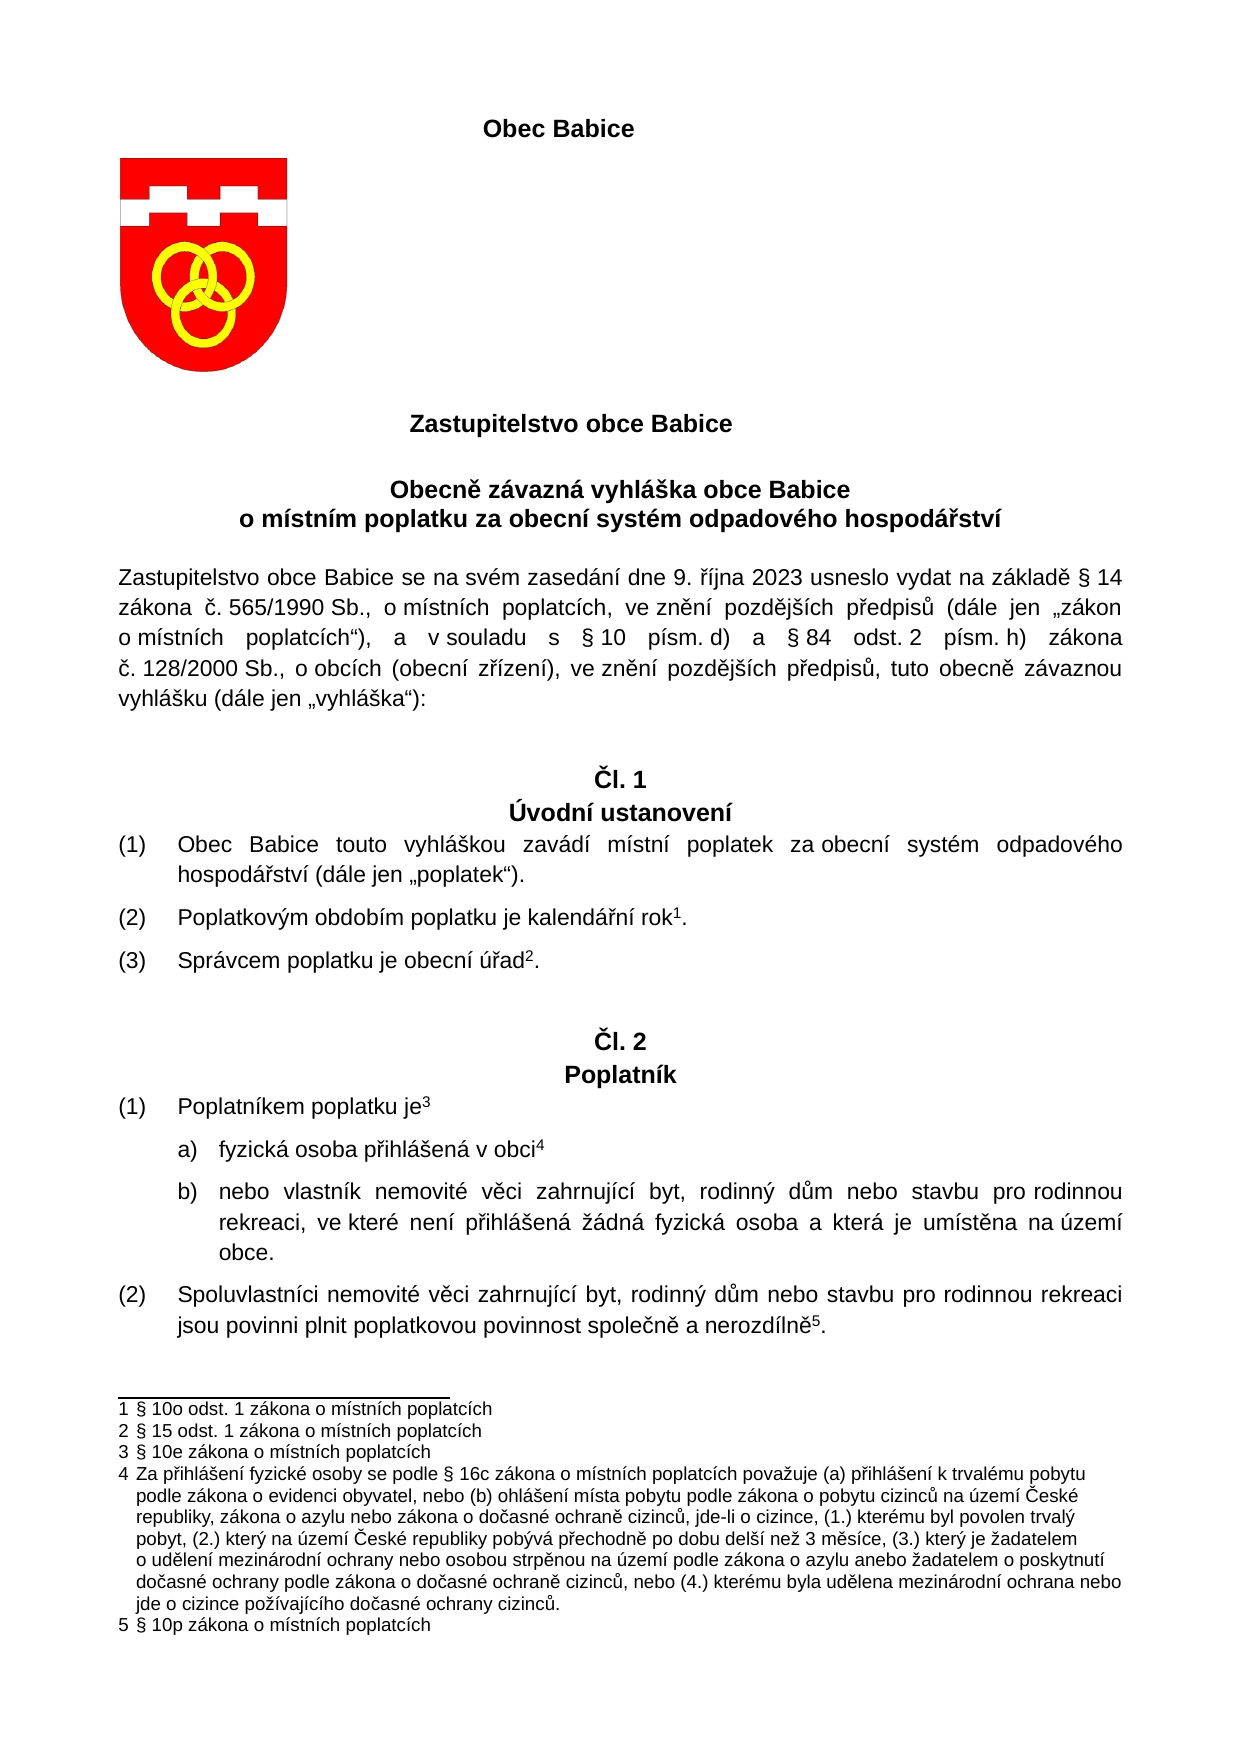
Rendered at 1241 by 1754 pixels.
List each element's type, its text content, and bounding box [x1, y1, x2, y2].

text Obec Babice Zastupitelstvo obce Babice [118, 114, 1122, 438]
list Za přihlášení fyzické osoby se podle § 16c zákona o místních poplatcích považuje (a) přihlášení k trvalému pobytu podle zákona o evidenci obyvatel, nebo (b) ohlášení místa pobytu podle zákona o pobytu cizinců na území České republiky, zákona o azylu nebo zákona o dočasné ochraně cizinců, jde-li o cizince, (1.) kterému byl povolen trvalý pobyt, (2.) který na území České republiky pobývá přechodně po dobu delší než 3 měsíce, (3.) který je žadatelem o udělení mezinárodní ochrany nebo osobou strpěnou na území podle zákona o azylu anebo žadatelem o poskytnutí dočasné ochrany podle zákona o dočasné ochraně cizinců, nebo (4.) kterému byla udělena mezinárodní ochrana nebo jde o cizince požívajícího dočasné ochrany cizinců. [118, 1463, 1122, 1614]
list Spoluvlastníci nemovité věci zahrnující byt, rodinný dům nebo stavbu pro rodinnou rekreaci jsou povinni plnit poplatkovou povinnost společně a nerozdílně. [118, 1281, 1122, 1338]
subtitle Obecně závazná vyhláška obce Babice o místním poplatku za obecní systém odpadového hospodářství [118, 475, 1122, 533]
list fyzická osoba přihlášená v obci [177, 1136, 1122, 1162]
list § 10o odst. 1 zákona o místních poplatcích [118, 1398, 1122, 1420]
subtitle Čl. 2 Poplatník [118, 1027, 1122, 1089]
list Poplatníkem poplatku je [118, 1093, 1122, 1119]
subtitle Čl. 1 Úvodní ustanovení [118, 765, 1122, 827]
list § 15 odst. 1 zákona o místních poplatcích [118, 1420, 1122, 1441]
text Zastupitelstvo obce Babice se na svém zasedání dne 9. října 2023 usneslo vydat na základě § 14 zákona č. 565/1990 Sb., o místních poplatcích, ve znění pozdějších předpisů (dále jen „zákon o místních poplatcích“), a v souladu s § 10 písm. d) a § 84 odst. 2 písm. h) zákona č. 128/2000 Sb., o obcích (obecní zřízení), ve znění pozdějších předpisů, tuto obecně závaznou vyhlášku (dále jen „vyhláška“): [118, 564, 1122, 711]
list § 10e zákona o místních poplatcích [118, 1441, 1122, 1463]
list Správcem poplatku je obecní úřad. [118, 947, 1122, 973]
list § 10p zákona o místních poplatcích [118, 1614, 1122, 1635]
list nebo vlastník nemovité věci zahrnující byt, rodinný dům nebo stavbu pro rodinnou rekreaci, ve které není přihlášená žádná fyzická osoba a která je umístěna na území obce. [177, 1178, 1122, 1265]
list Poplatkovým obdobím poplatku je kalendářní rok. [118, 904, 1122, 930]
list Obec Babice touto vyhláškou zavádí místní poplatek za obecní systém odpadového hospodářství (dále jen „poplatek“). [118, 831, 1122, 888]
